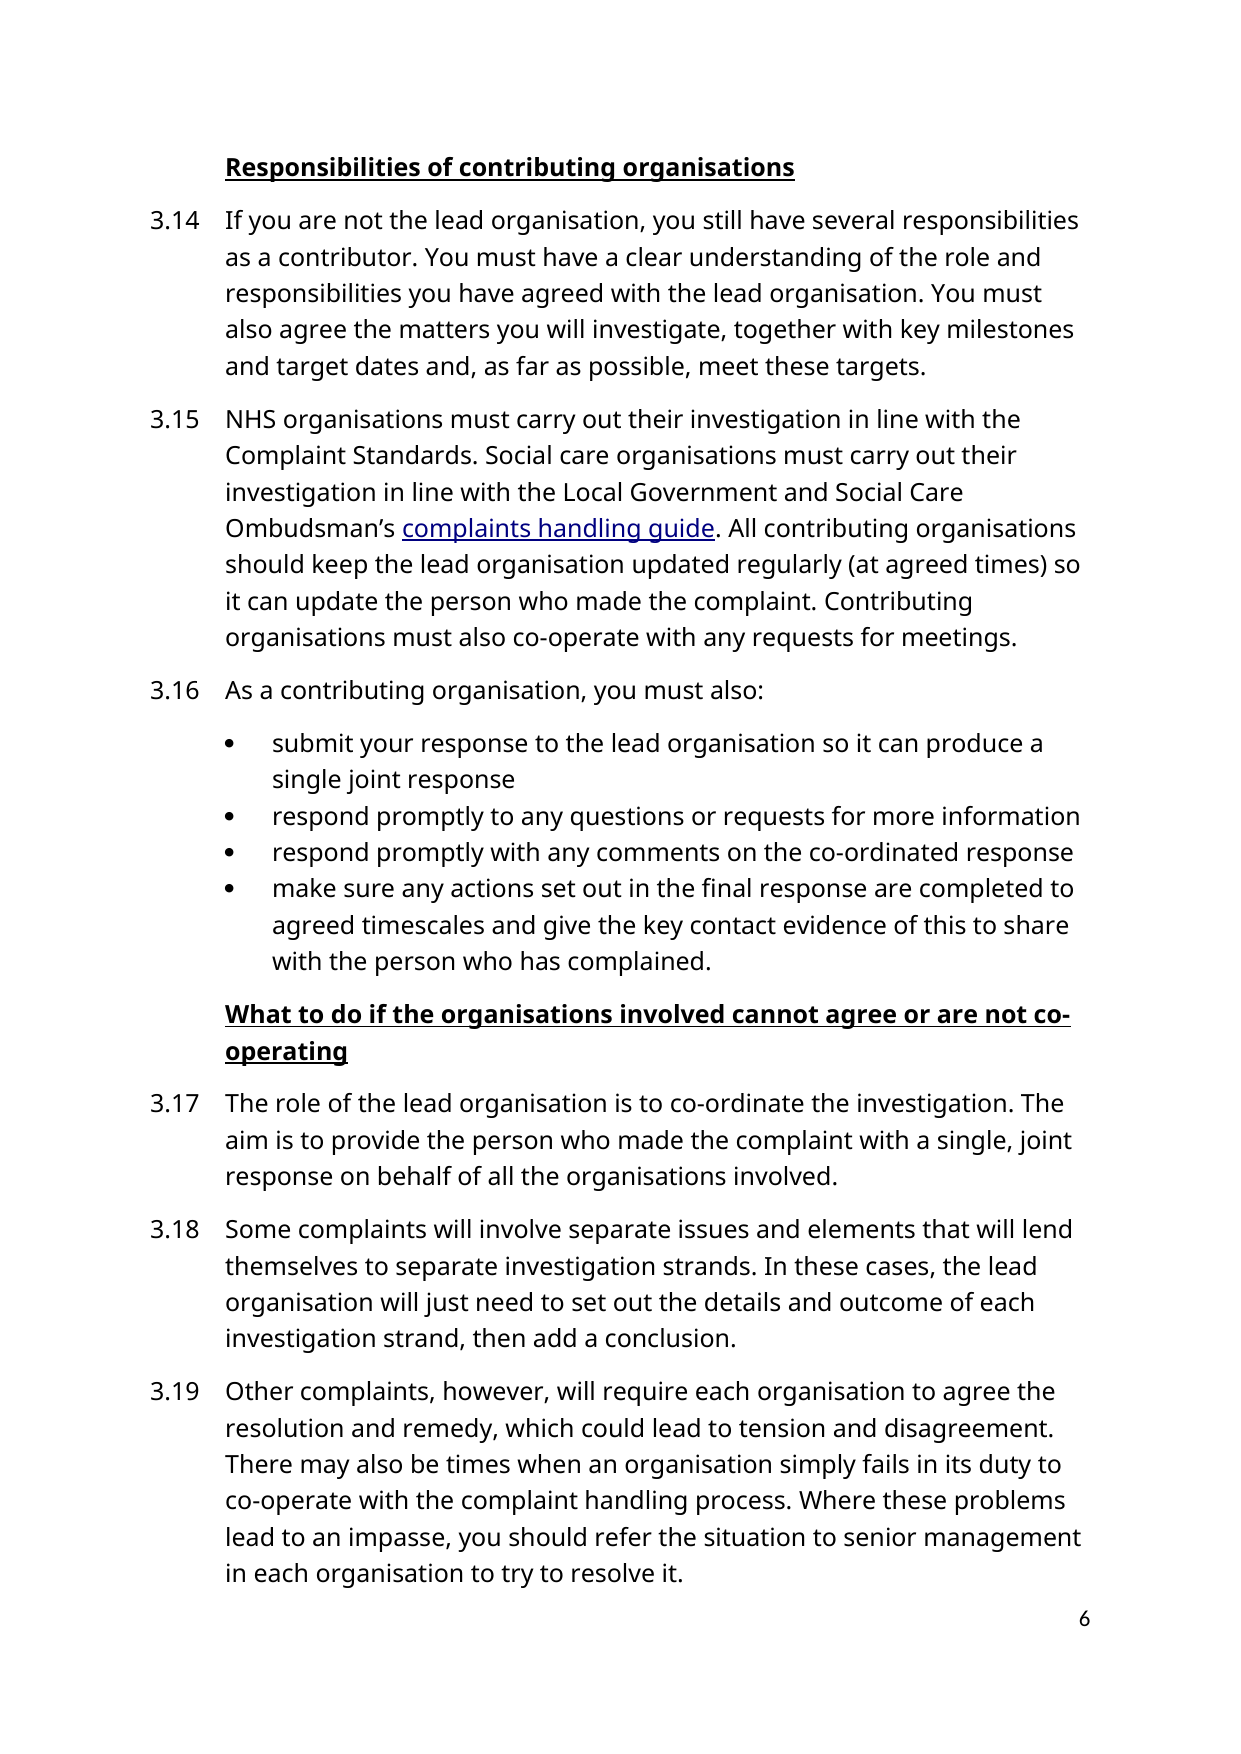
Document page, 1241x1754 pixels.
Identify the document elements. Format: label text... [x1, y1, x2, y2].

list respond promptly to any questions or requests for more information [225, 798, 1090, 832]
text 3.14 If you are not the lead organisation, you still have several responsibilities as a contributor. You must have a clear understanding of the role and responsibilities you have agreed with the lead organisation. You must also agree the matters you will investigate, together with key milestones and target dates and, as far as possible, meet these targets. [150, 203, 1090, 382]
list make sure any actions set out in the final response are completed to agreed timescales and give the key contact evidence of this to share with the person who has complained. [225, 871, 1090, 978]
text 3.15 NHS organisations must carry out their investigation in line with the Complaint Standards. Social care organisations must carry out their investigation in line with the Local Government and Social Care Ombudsman’s complaints handling guide. All contributing organisations should keep the lead organisation updated regularly (at agreed times) so it can update the person who made the complaint. Contributing organisations must also co-operate with any requests for meetings. [150, 401, 1090, 654]
text 3.16 As a contributing organisation, you must also: [150, 673, 1090, 707]
list submit your response to the lead organisation so it can produce a single joint response [225, 726, 1090, 796]
text 3.19 Other complaints, however, will require each organisation to agree the resolution and remedy, which could lead to tension and disagreement. There may also be times when an organisation simply fails in its duty to co-operate with the complaint handling process. Where these problems lead to an impasse, you should refer the situation to senior management in each organisation to try to resolve it. [150, 1374, 1090, 1590]
text 3.18 Some complaints will involve separate issues and elements that will lend themselves to separate investigation strands. In these cases, the lead organisation will just need to set out the details and outcome of each investigation strand, then add a conclusion. [150, 1212, 1090, 1355]
text Responsibilities of contributing organisations [150, 150, 1090, 184]
text 3.17 The role of the lead organisation is to co-ordinate the investigation. The aim is to provide the person who made the complaint with a single, joint response on behalf of all the organisations involved. [150, 1086, 1090, 1193]
list respond promptly with any comments on the co-ordinated response [225, 835, 1090, 869]
text What to do if the organisations involved cannot agree or are not co-operating [225, 997, 1090, 1067]
